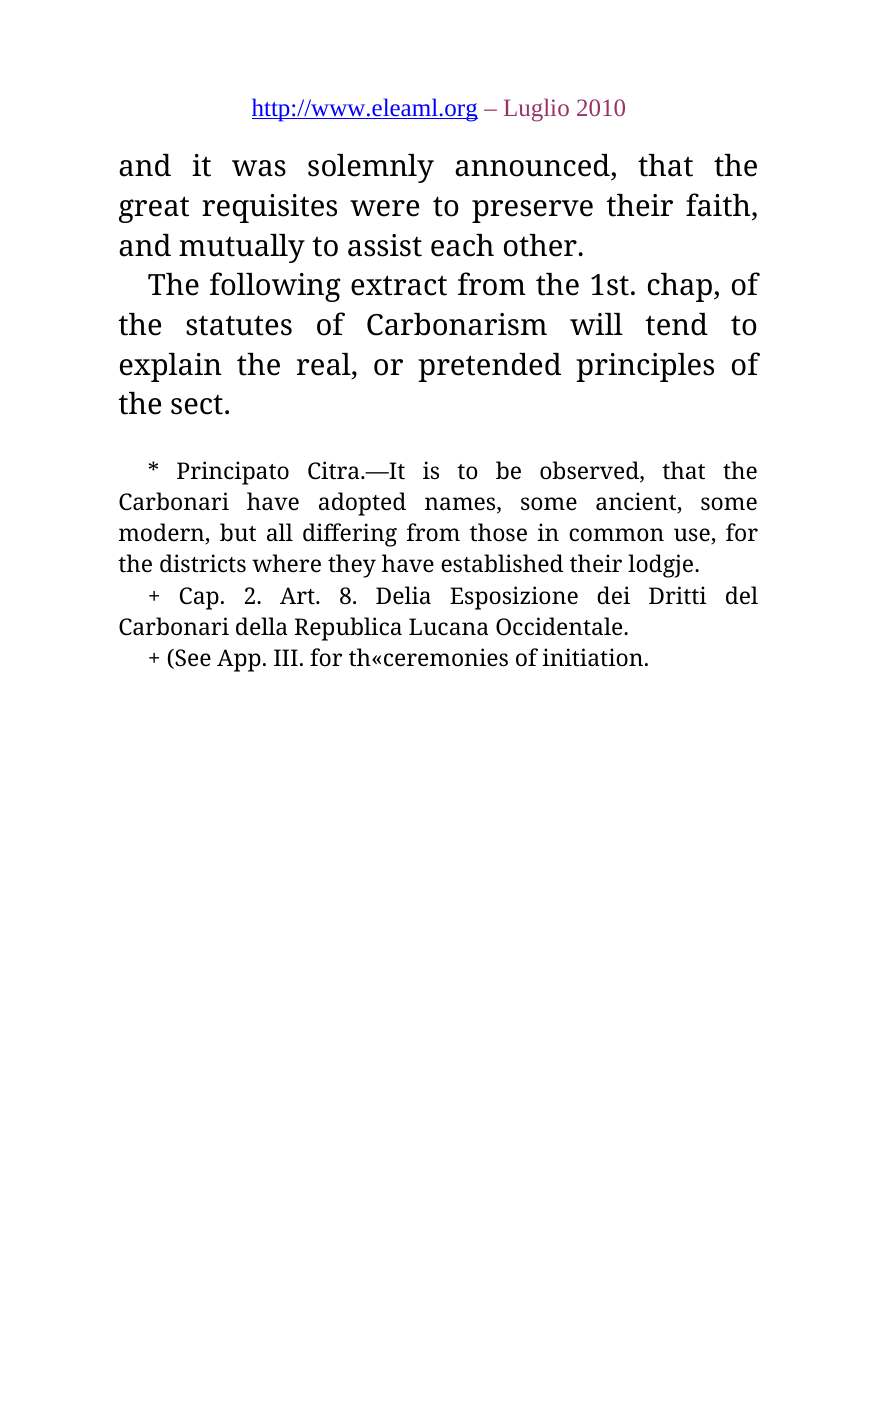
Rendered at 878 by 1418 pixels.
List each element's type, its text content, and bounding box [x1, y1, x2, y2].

text + (See App. III. for th«ceremonies of initiation. [118, 642, 759, 673]
text The following extract from the 1st. chap, of the statutes of Carbonarism will tend to explain the real, or pretended principles of the sect. [118, 264, 759, 423]
text + Cap. 2. Art. 8. Delia Esposizione dei Dritti del Carbonari della Republica Lucana Occidentale. [118, 579, 759, 642]
text and it was solemnly announced, that the great requisites were to preserve their faith, and mutually to assist each other. [118, 146, 759, 264]
text * Principato Citra.—It is to be observed, that the Carbonari have adopted names, some ancient, some modern, but all differing from those in common use, for the districts where they have established their lodgje. [118, 454, 759, 579]
